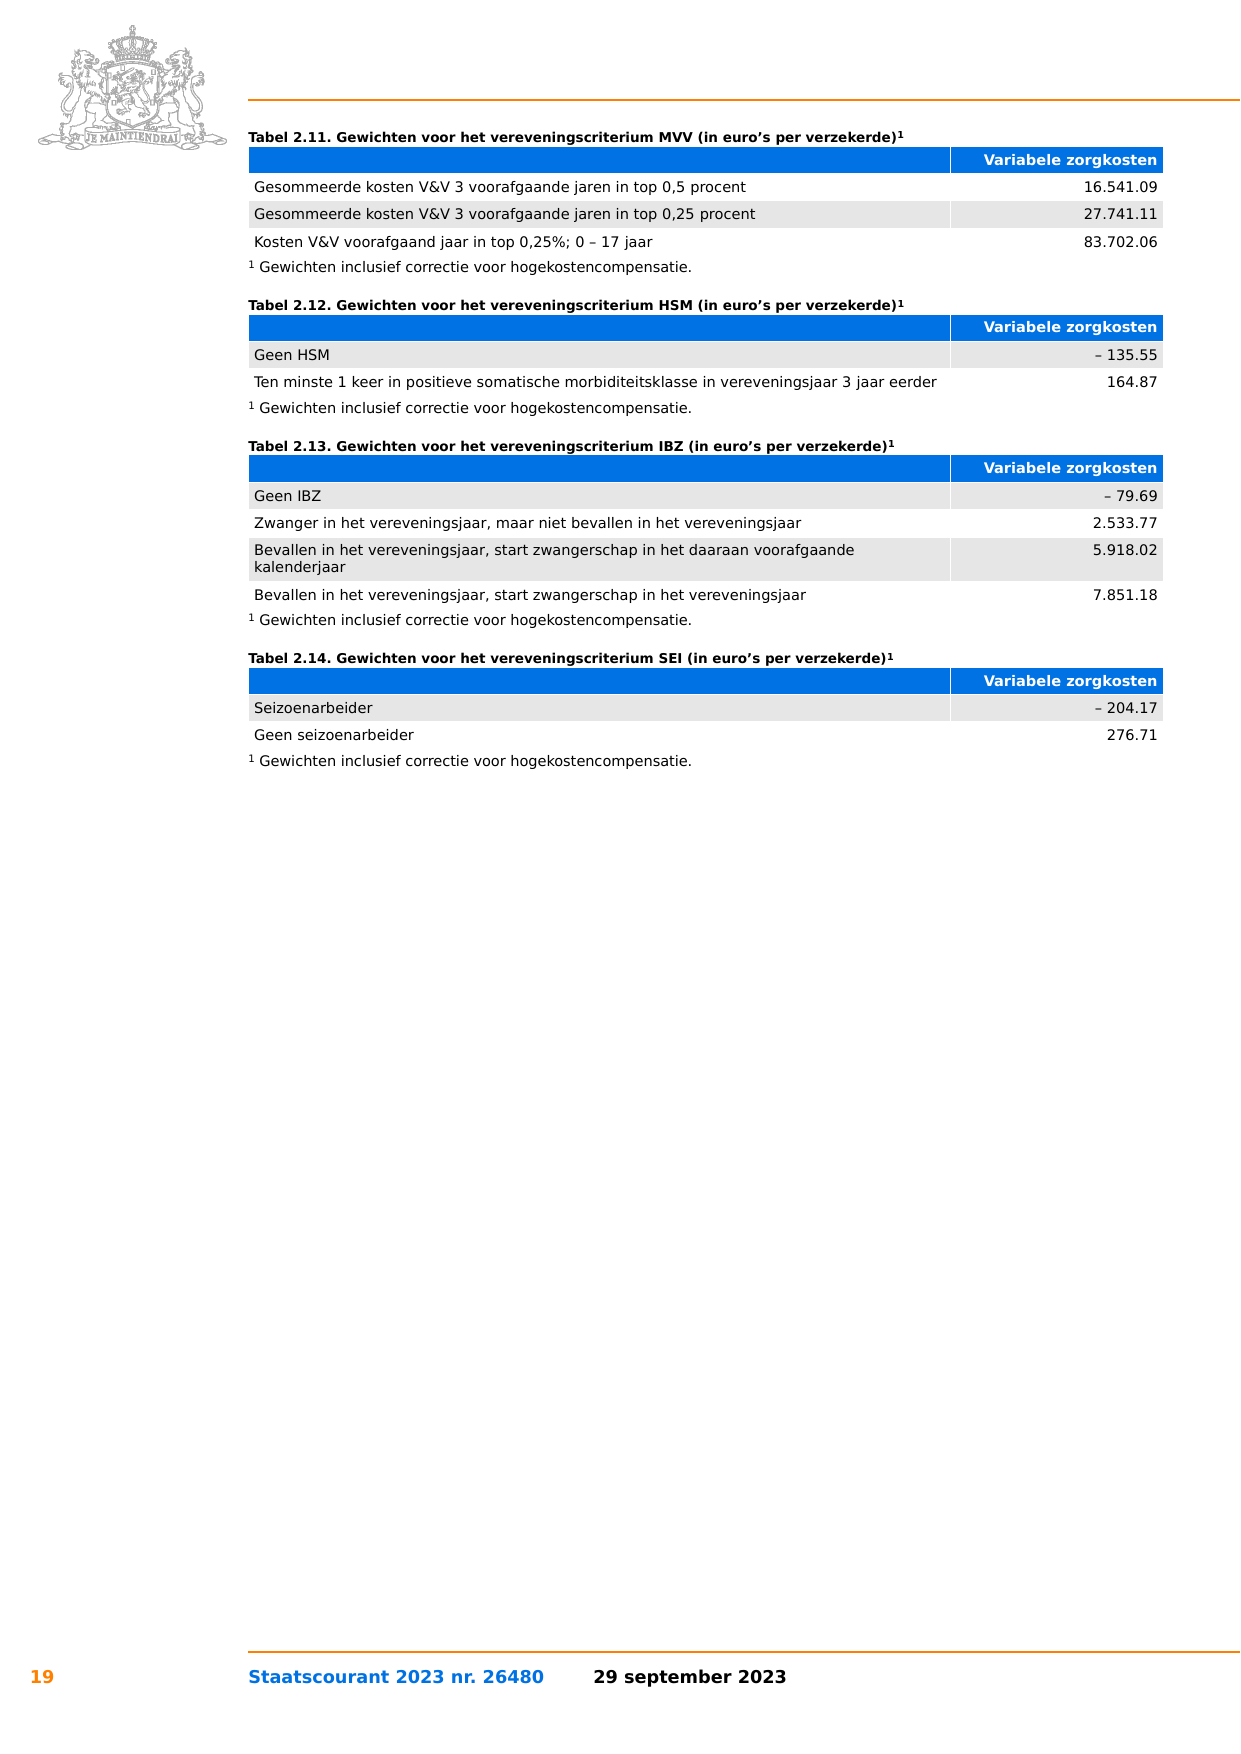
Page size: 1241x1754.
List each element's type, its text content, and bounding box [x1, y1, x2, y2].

table_cell Geen IBZ [249, 483, 950, 509]
table_header Tabel 2.14. Gewichten voor het vereveningscriterium SEI (in euro’s per verzekerde)1 [248, 651, 1163, 667]
table_cell 1 Gewichten inclusief correctie voor hogekostencompensatie. [248, 397, 1163, 417]
table_cell Ten minste 1 keer in positieve somatische morbiditeitsklasse in vereveningsjaar 3 jaar eerder [249, 370, 950, 396]
table_cell – 135.55 [951, 342, 1163, 368]
table_cell – 79.69 [951, 483, 1163, 509]
picture [38, 25, 227, 150]
table_cell Kosten V&V voorafgaand jaar in top 0,25%; 0 – 17 jaar [249, 229, 950, 255]
table_cell Zwanger in het vereveningsjaar, maar niet bevallen in het vereveningsjaar [249, 510, 950, 536]
table_header Tabel 2.13. Gewichten voor het vereveningscriterium IBZ (in euro’s per verzekerde)1 [248, 439, 1163, 454]
table_header Tabel 2.11. Gewichten voor het vereveningscriterium MVV (in euro’s per verzekerde)1 [248, 130, 1163, 146]
table_cell 164.87 [951, 370, 1163, 396]
table_cell 16.541.09 [951, 174, 1163, 200]
table_cell Geen HSM [249, 342, 950, 368]
table_cell Geen seizoenarbeider [249, 723, 950, 749]
table_cell Seizoenarbeider [249, 695, 950, 721]
table_cell 1 Gewichten inclusief correctie voor hogekostencompensatie. [248, 256, 1163, 276]
table_cell Variabele zorgkosten [951, 315, 1163, 341]
table_cell Bevallen in het vereveningsjaar, start zwangerschap in het vereveningsjaar [249, 582, 950, 608]
table_cell 1 Gewichten inclusief correctie voor hogekostencompensatie. [248, 750, 1163, 770]
table_cell 1 Gewichten inclusief correctie voor hogekostencompensatie. [248, 609, 1163, 629]
table_cell 27.741.11 [951, 201, 1163, 228]
table_cell 7.851.18 [951, 582, 1163, 608]
table_cell Bevallen in het vereveningsjaar, start zwangerschap in het daaraan voorafgaande kalenderjaar [249, 538, 950, 581]
table_cell [249, 455, 950, 482]
table_cell Gesommeerde kosten V&V 3 voorafgaande jaren in top 0,5 procent [249, 174, 950, 200]
table_cell 2.533.77 [951, 510, 1163, 536]
table_cell Variabele zorgkosten [951, 668, 1163, 694]
table_cell [249, 668, 950, 694]
table_cell 5.918.02 [951, 538, 1163, 581]
table_cell [249, 147, 950, 173]
table_cell 276.71 [951, 723, 1163, 749]
table_cell Gesommeerde kosten V&V 3 voorafgaande jaren in top 0,25 procent [249, 201, 950, 228]
table_cell [249, 315, 950, 341]
table_header Tabel 2.12. Gewichten voor het vereveningscriterium HSM (in euro’s per verzekerde)1 [248, 298, 1163, 314]
table_cell Variabele zorgkosten [951, 455, 1163, 482]
table_cell Variabele zorgkosten [951, 147, 1163, 173]
table_cell – 204.17 [951, 695, 1163, 721]
table_cell 83.702.06 [951, 229, 1163, 255]
